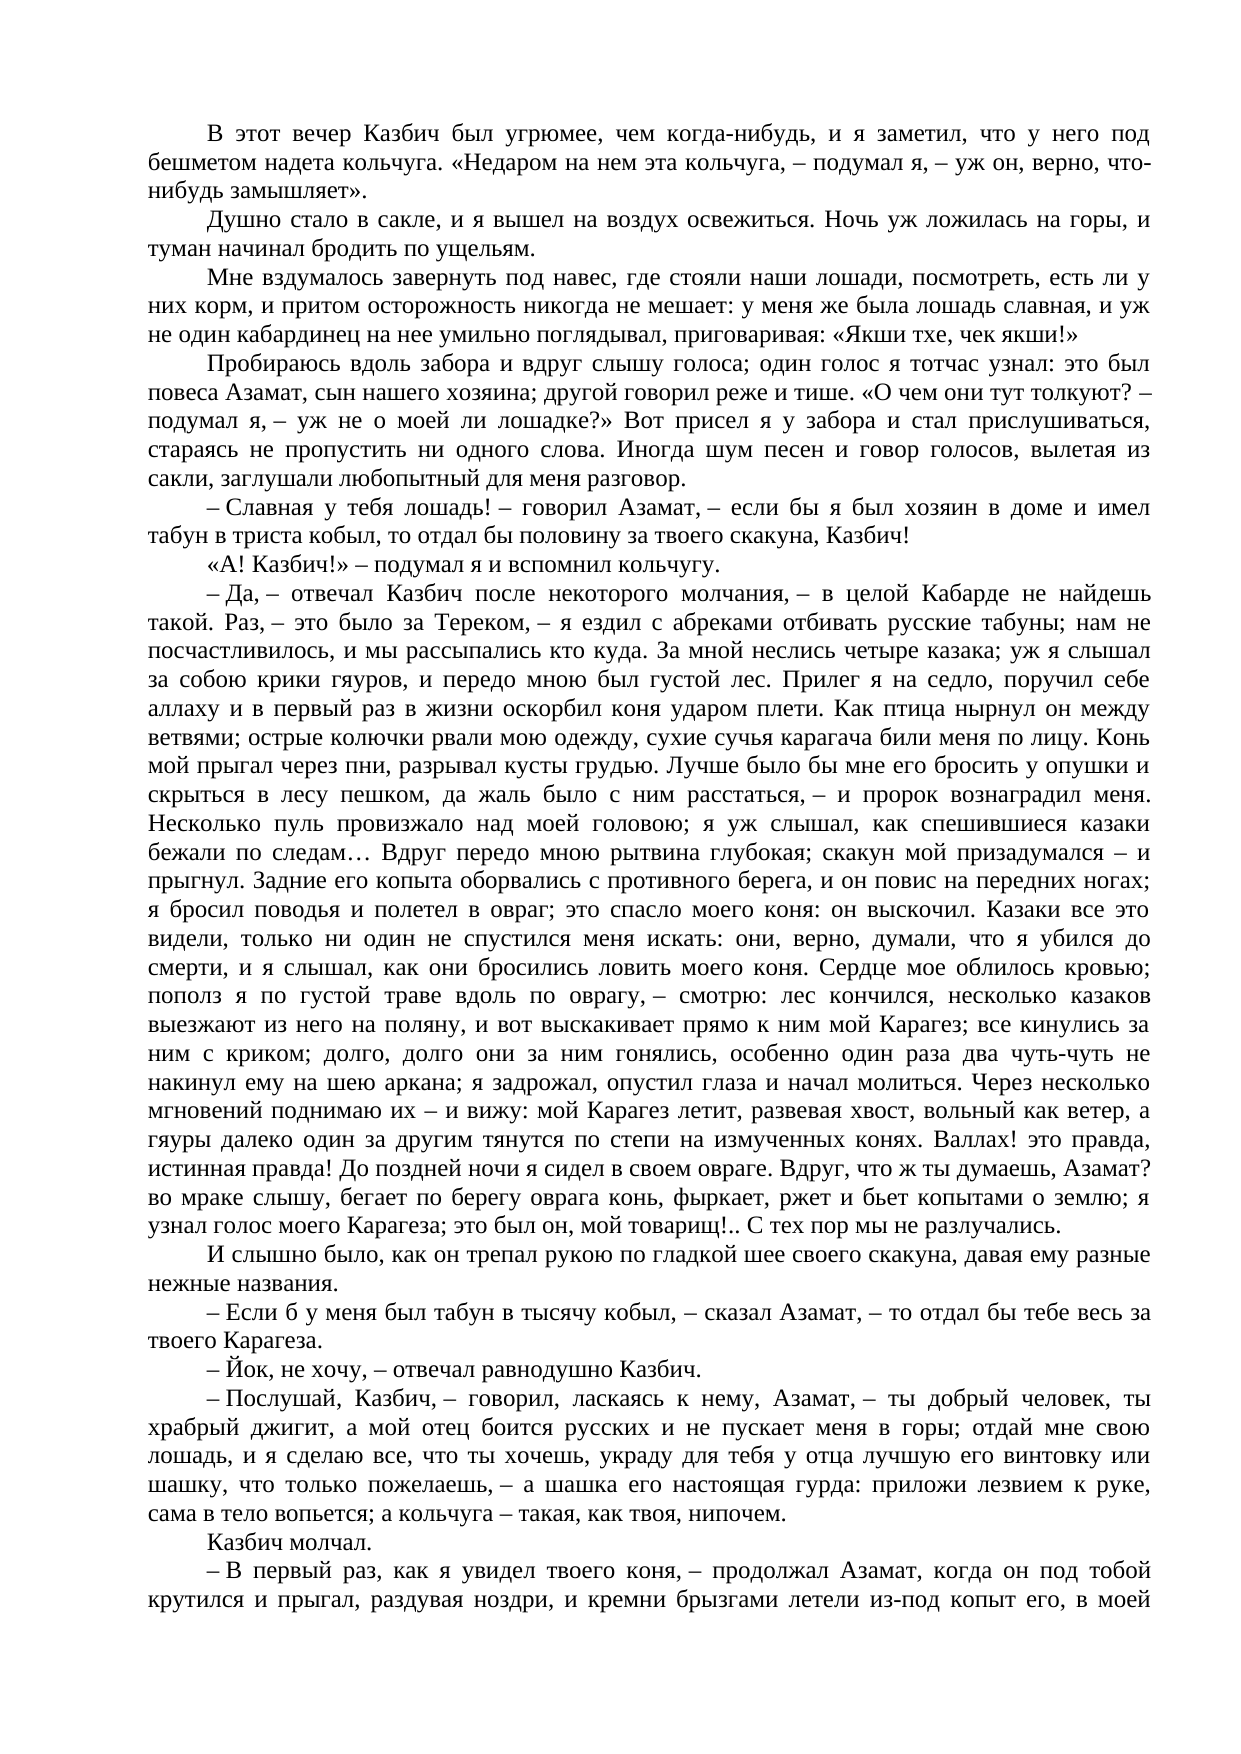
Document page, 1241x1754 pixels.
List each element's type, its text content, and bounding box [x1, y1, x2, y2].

text – Йок, не хочу, – отвечал равнодушно Казбич. [148, 1354, 1152, 1383]
text – В первый раз, как я увидел твоего коня, – продолжал Азамат, когда он под тобой крутился и прыгал, раздувая ноздри, и кремни брызгами летели из-под копыт его, в моей [148, 1556, 1152, 1613]
text – Славная у тебя лошадь! – говорил Азамат, – если бы я был хозяин в доме и имел табун в триста кобыл, то отдал бы половину за твоего скакуна, Казбич! [148, 492, 1152, 549]
text Пробираюсь вдоль забора и вдруг слышу голоса; один голос я тотчас узнал: это был повеса Азамат, сын нашего хозяина; другой говорил реже и тише. «О чем они тут толкуют? – подумал я, – уж не о моей ли лошадке?» Вот присел я у забора и стал прислушиваться, стараясь не пропустить ни одного слова. Иногда шум песен и говор голосов, вылетая из сакли, заглушали любопытный для меня разговор. [148, 348, 1152, 492]
text Душно стало в сакле, и я вышел на воздух освежиться. Ночь уж ложилась на горы, и туман начинал бродить по ущельям. [148, 204, 1152, 262]
text – Послушай, Казбич, – говорил, ласкаясь к нему, Азамат, – ты добрый человек, ты храбрый джигит, а мой отец боится русских и не пускает меня в горы; отдай мне свою лошадь, и я сделаю все, что ты хочешь, украду для тебя у отца лучшую его винтовку или шашку, что только пожелаешь, – а шашка его настоящая гурда: приложи лезвием к руке, сама в тело вопьется; а кольчуга – такая, как твоя, нипочем. [148, 1383, 1152, 1527]
text «А! Казбич!» – подумал я и вспомнил кольчугу. [148, 549, 1152, 578]
text Мне вздумалось завернуть под навес, где стояли наши лошади, посмотреть, есть ли у них корм, и притом осторожность никогда не мешает: у меня же была лошадь славная, и уж не один кабардинец на нее умильно поглядывал, приговаривая: «Якши тхе, чек якши!» [148, 262, 1152, 348]
text В этот вечер Казбич был угрюмее, чем когда-нибудь, и я заметил, что у него под бешметом надета кольчуга. «Недаром на нем эта кольчуга, – подумал я, – уж он, верно, что-нибудь замышляет». [148, 118, 1152, 204]
text – Если б у меня был табун в тысячу кобыл, – сказал Азамат, – то отдал бы тебе весь за твоего Карагеза. [148, 1297, 1152, 1354]
text – Да, – отвечал Казбич после некоторого молчания, – в целой Кабарде не найдешь такой. Раз, – это было за Тереком, – я ездил с абреками отбивать русские табуны; нам не посчастливилось, и мы рассыпались кто куда. За мной неслись четыре казака; уж я слышал за собою крики гяуров, и передо мною был густой лес. Прилег я на седло, поручил себе аллаху и в первый раз в жизни оскорбил коня ударом плети. Как птица нырнул он между ветвями; острые колючки рвали мою одежду, сухие сучья карагача били меня по лицу. Конь мой прыгал через пни, разрывал кусты грудью. Лучше было бы мне его бросить у опушки и скрыться в лесу пешком, да жаль было с ним расстаться, – и пророк вознаградил меня. Несколько пуль провизжало над моей головою; я уж слышал, как спешившиеся казаки бежали по следам… Вдруг передо мною рытвина глубокая; скакун мой призадумался – и прыгнул. Задние его копыта оборвались с противного берега, и он повис на передних ногах; я бросил поводья и полетел в овраг; это спасло моего коня: он выскочил. Казаки все это видели, только ни один не спустился меня искать: они, верно, думали, что я убился до смерти, и я слышал, как они бросились ловить моего коня. Сердце мое облилось кровью; пополз я по густой траве вдоль по оврагу, – смотрю: лес кончился, несколько казаков выезжают из него на поляну, и вот выскакивает прямо к ним мой Карагез; все кинулись за ним с криком; долго, долго они за ним гонялись, особенно один раза два чуть-чуть не накинул ему на шею аркана; я задрожал, опустил глаза и начал молиться. Через несколько мгновений поднимаю их – и вижу: мой Карагез летит, развевая хвост, вольный как ветер, а гяуры далеко один за другим тянутся по степи на измученных конях. Валлах! это правда, истинная правда! До поздней ночи я сидел в своем овраге. Вдруг, что ж ты думаешь, Азамат? во мраке слышу, бегает по берегу оврага конь, фыркает, ржет и бьет копытами о землю; я узнал голос моего Карагеза; это был он, мой товарищ!.. С тех пор мы не разлучались. [148, 578, 1152, 1239]
text И слышно было, как он трепал рукою по гладкой шее своего скакуна, давая ему разные нежные названия. [148, 1239, 1152, 1297]
text Казбич молчал. [148, 1527, 1152, 1556]
